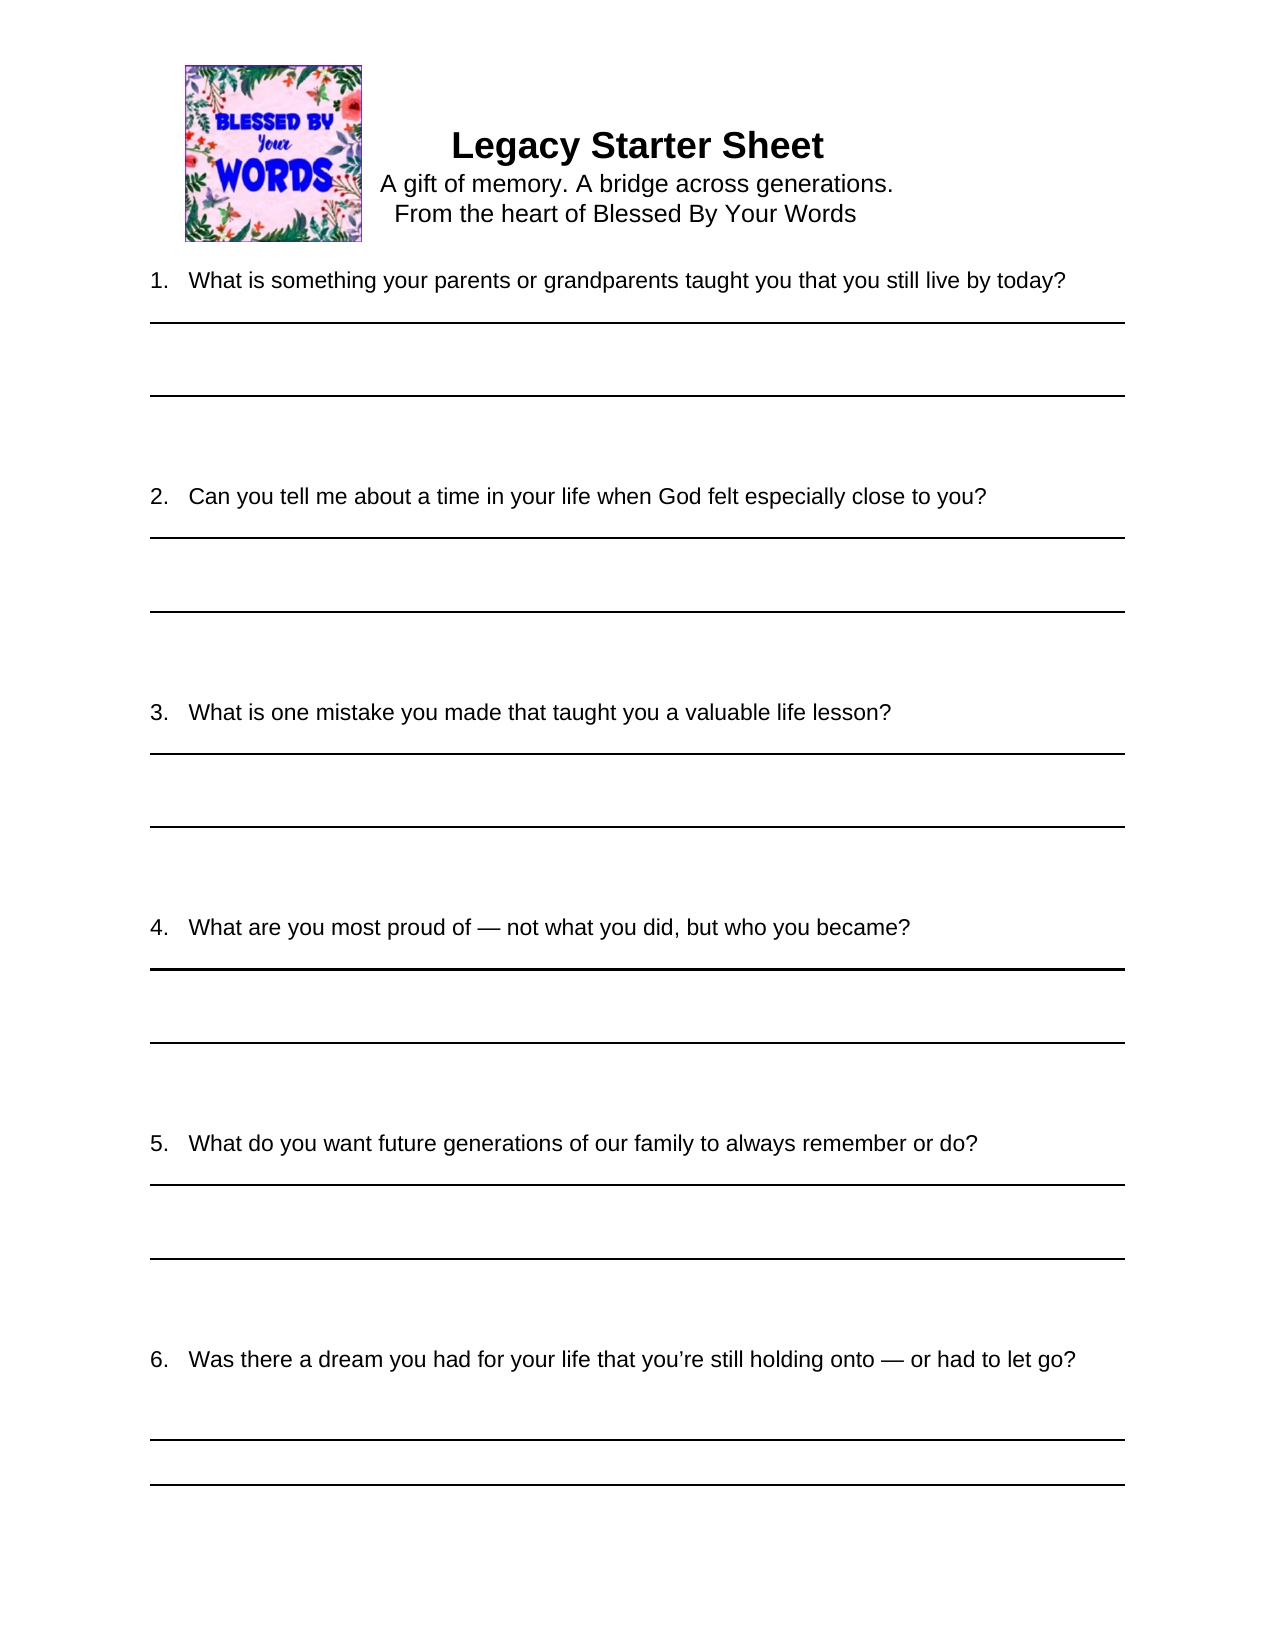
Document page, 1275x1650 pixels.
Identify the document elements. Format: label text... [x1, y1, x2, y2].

text A gift of memory. A bridge across generations. [380, 169, 1175, 198]
list Can you tell me about a time in your life when God felt especially close to you? [150, 483, 1175, 509]
text Legacy Starter Sheet [362, 123, 1125, 166]
list What do you want future generations of our family to always remember or do? [150, 1130, 1175, 1156]
list What is one mistake you made that taught you a valuable life lesson? [150, 699, 1175, 725]
list Was there a dream you had for your life that you’re still holding onto — or had to let go? [150, 1346, 1175, 1372]
list What is something your parents or grandparents taught you that you still live by today? [150, 267, 1175, 294]
list What are you most proud of — not what you did, but who you became? [150, 914, 1175, 941]
text From the heart of Blessed By Your Words [394, 199, 1175, 228]
text [150, 123, 185, 166]
picture [185, 65, 362, 242]
